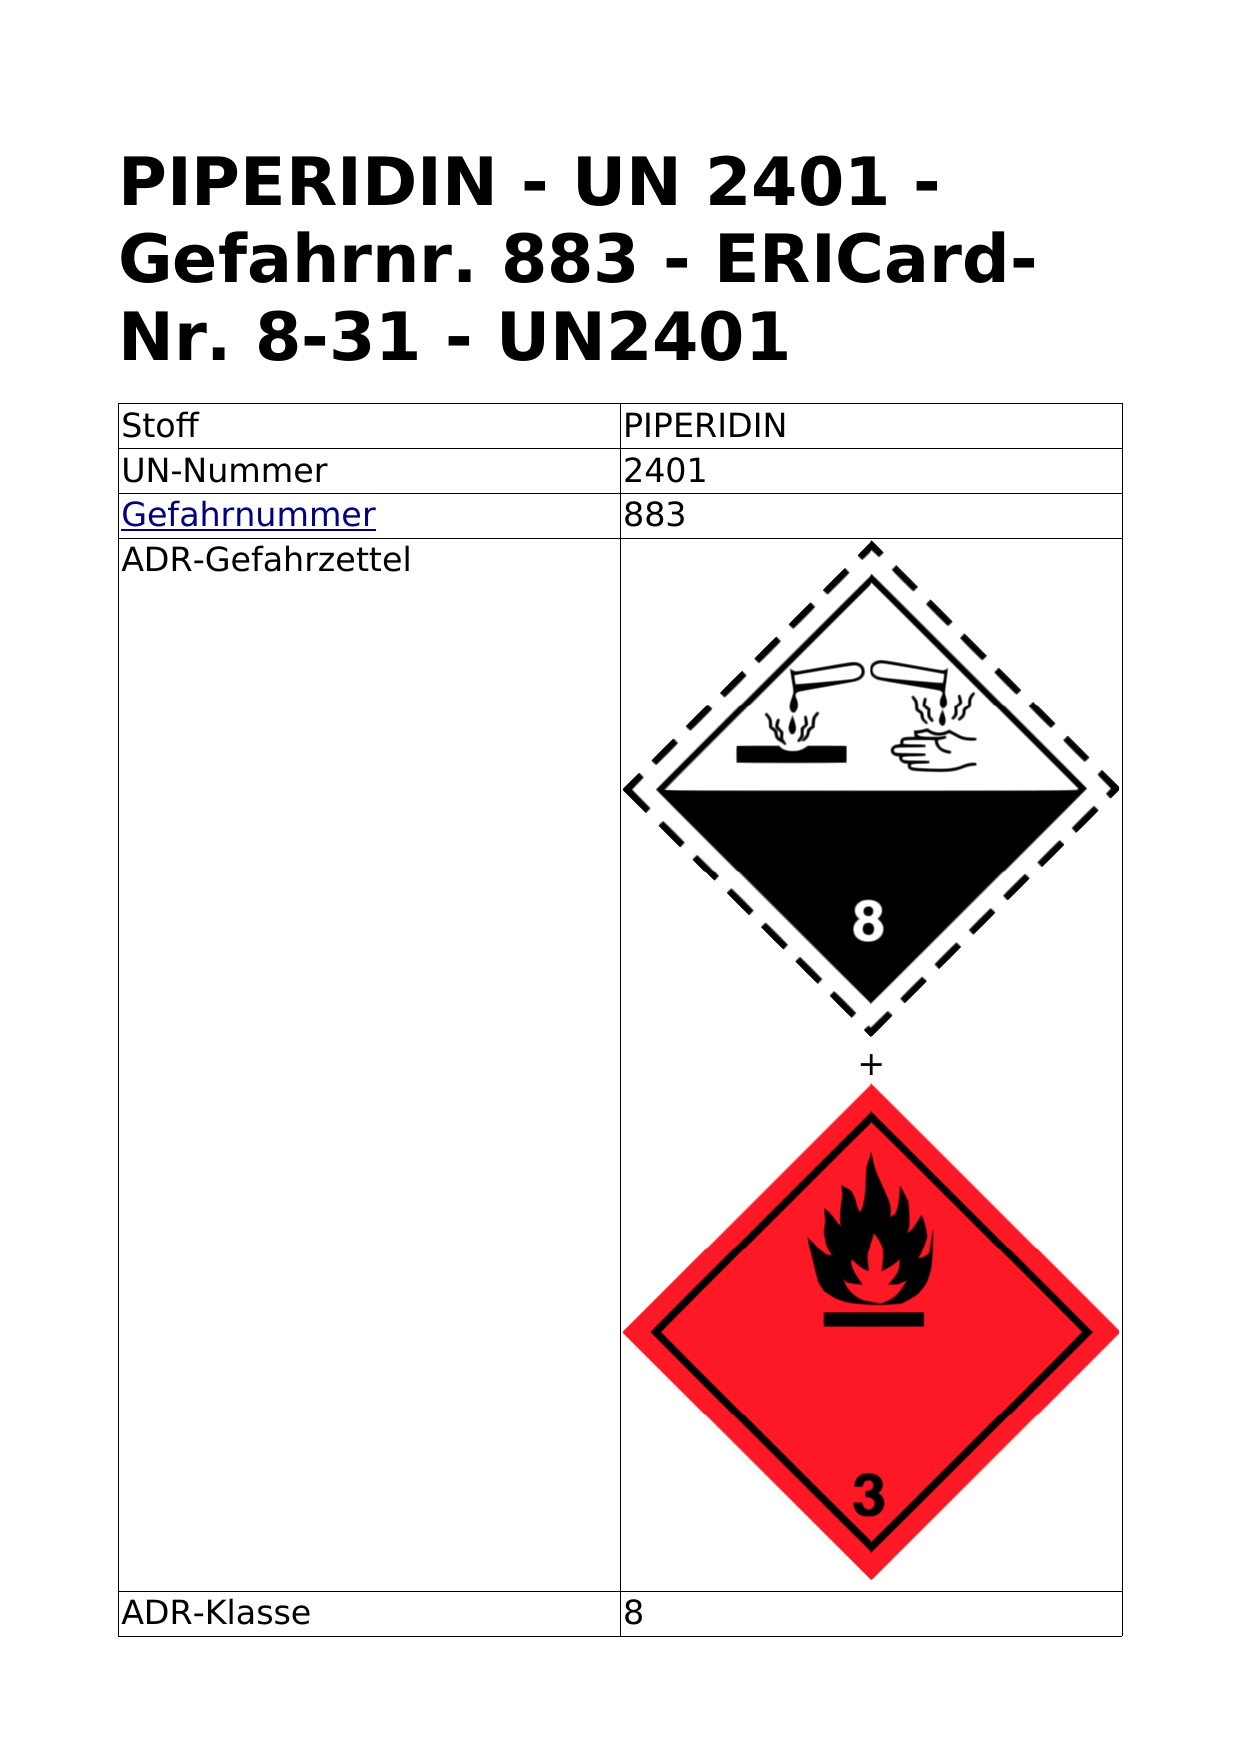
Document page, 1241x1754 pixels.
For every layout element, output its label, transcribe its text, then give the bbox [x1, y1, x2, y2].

table_cell ADR-Gefahrzettel [119, 539, 620, 1591]
table_cell + [621, 539, 1122, 1591]
picture [622, 1083, 1120, 1580]
picture [622, 540, 1120, 1037]
table_cell 2401 [621, 449, 1122, 493]
table_cell 8 [621, 1592, 1122, 1636]
table_header PIPERIDIN [621, 404, 1122, 448]
table_cell Gefahrnummer [119, 494, 620, 538]
subtitle PIPERIDIN - UN 2401 - Gefahrnr. 883 - ERICard-Nr. 8-31 - UN2401 [118, 143, 1122, 376]
table_cell UN-Nummer [119, 449, 620, 493]
table_cell 883 [621, 494, 1122, 538]
table_header Stoff [119, 404, 620, 448]
table_cell ADR-Klasse [119, 1592, 620, 1636]
